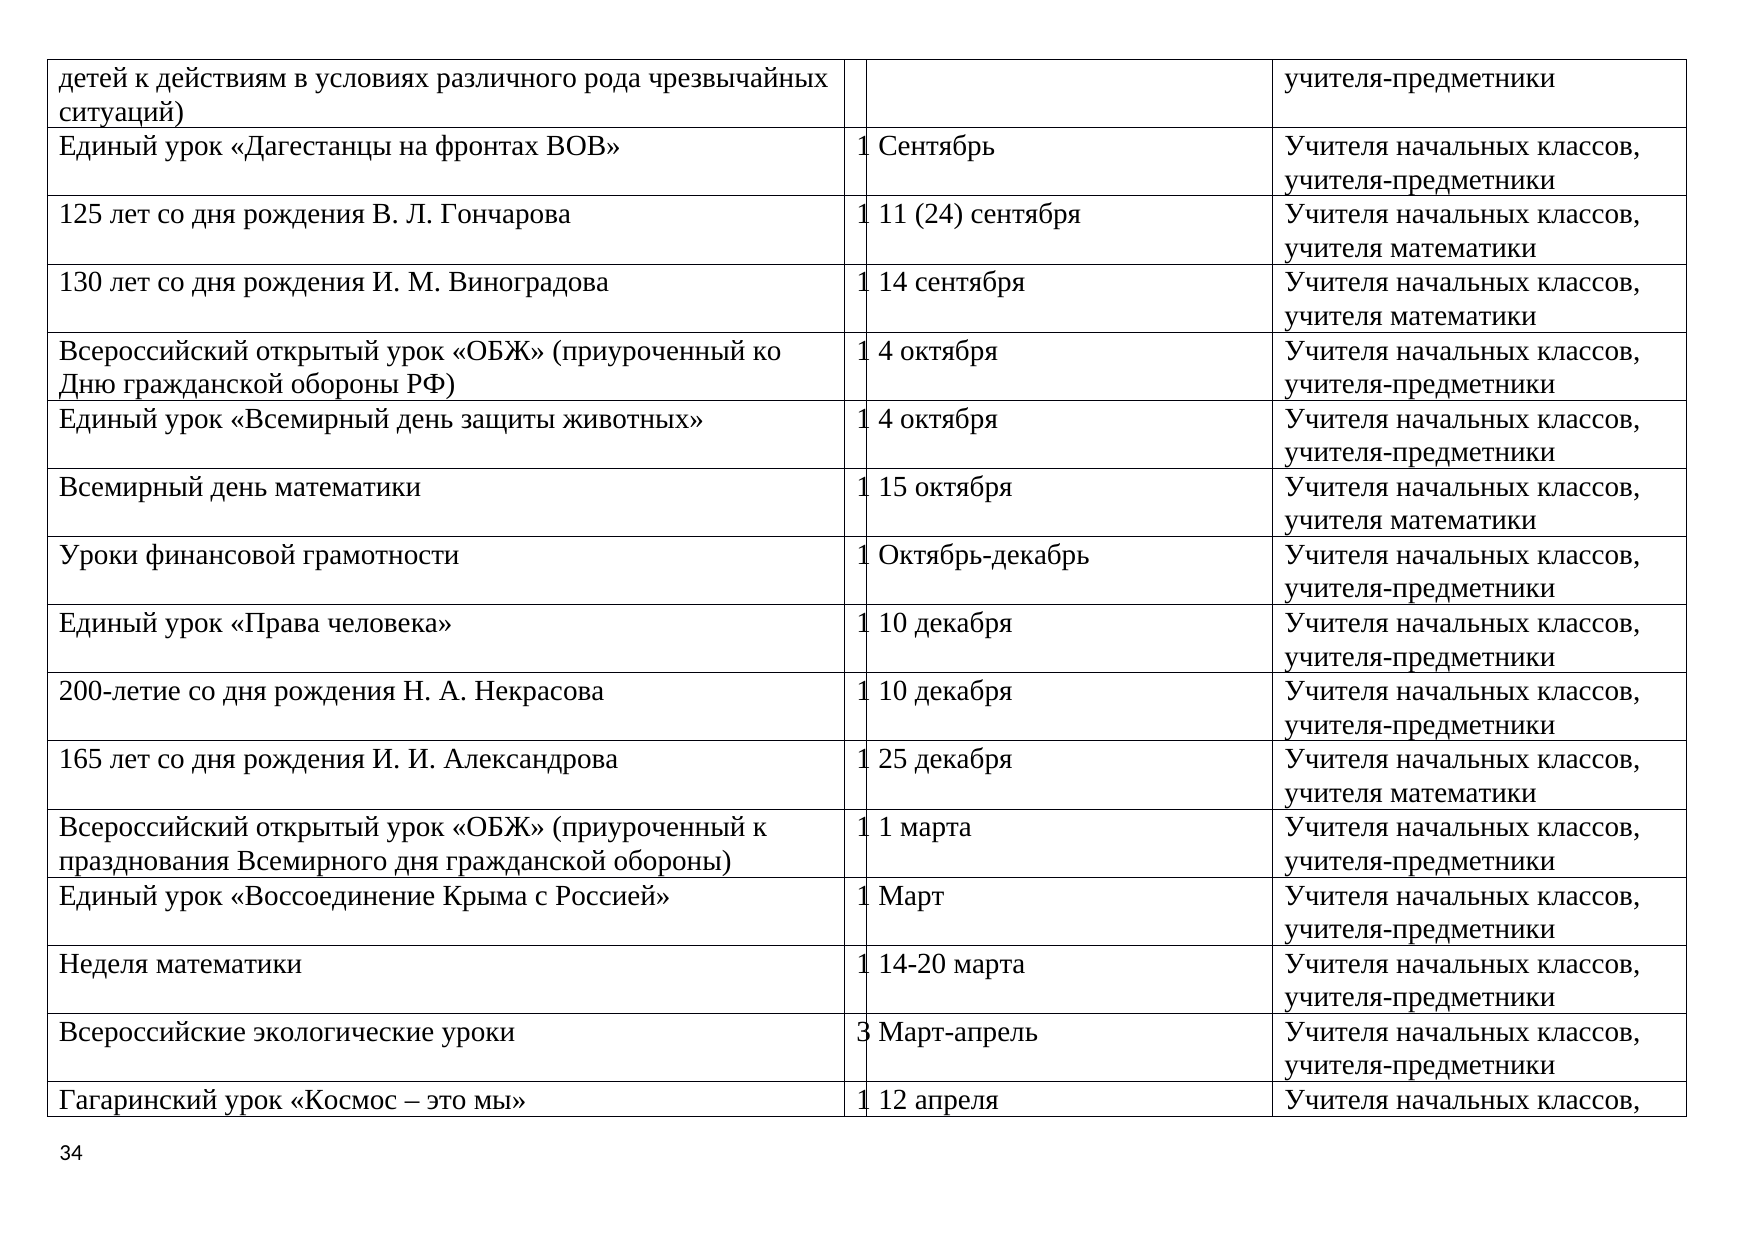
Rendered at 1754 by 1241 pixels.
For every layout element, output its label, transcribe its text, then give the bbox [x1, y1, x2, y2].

table_cell 10 декабря [867, 605, 1272, 672]
table_cell Единый урок «Права человека» [48, 605, 844, 672]
table_cell Всемирный день математики [48, 469, 844, 536]
table_cell Учителя начальных классов, учителя-предметники [1273, 878, 1686, 945]
table_cell 10 декабря [867, 673, 1272, 740]
table_cell Единый урок «Дагестанцы на фронтах ВОВ» [48, 128, 844, 195]
table_cell 1-4 [845, 333, 866, 400]
table_cell учителя-предметники [1273, 60, 1686, 127]
table_cell 1-4 [845, 60, 866, 127]
table_cell Учителя начальных классов, учителя математики [1273, 196, 1686, 263]
table_cell Учителя начальных классов, учителя математики [1273, 741, 1686, 808]
table_cell 1-4 [845, 469, 866, 536]
table_cell 1-4 [845, 810, 866, 877]
table_cell Учителя начальных классов, учителя-предметники [1273, 605, 1686, 672]
table_cell Всероссийский открытый урок «ОБЖ» (приуроченный к празднования Всемирного дня гражданской обороны) [48, 810, 844, 877]
table_cell Учителя начальных классов, учителя математики [1273, 469, 1686, 536]
table_cell 1-4 [845, 741, 866, 808]
table_cell Единый урок «Воссоединение Крыма с Россией» [48, 878, 844, 945]
table_cell Учителя начальных классов, учителя-предметники [1273, 401, 1686, 468]
table_cell Гагаринский урок «Космос – это мы» [48, 1082, 844, 1116]
table_cell 1-4 [845, 128, 866, 195]
table_cell Март [867, 878, 1272, 945]
table_cell Октябрь-декабрь [867, 537, 1272, 604]
table_cell Учителя начальных классов, учителя математики [1273, 265, 1686, 332]
table_cell 14 сентября [867, 265, 1272, 332]
table_cell 1 марта [867, 810, 1272, 877]
table_cell Учителя начальных классов, учителя-предметники [1273, 128, 1686, 195]
table_cell 12 апреля [867, 1082, 1272, 1116]
table_cell 200-летие со дня рождения Н. А. Некрасова [48, 673, 844, 740]
table_cell 4 октября [867, 333, 1272, 400]
table_cell Учителя начальных классов, учителя-предметники [1273, 946, 1686, 1013]
table_cell 1 сентября [867, 60, 1272, 127]
table_cell 3-4 [845, 1014, 866, 1081]
table_cell 1-4 [845, 196, 866, 263]
table_cell Сентябрь [867, 128, 1272, 195]
table_cell Учителя начальных классов, учителя-предметники [1273, 1014, 1686, 1081]
table_cell Март-апрель [867, 1014, 1272, 1081]
table_cell 14-20 марта [867, 946, 1272, 1013]
table_cell 4 октября [867, 401, 1272, 468]
table_cell Учителя начальных классов, [1273, 1082, 1686, 1116]
table_cell Всероссийский открытый урок «ОБЖ» (приуроченный ко Дню гражданской обороны РФ) [48, 333, 844, 400]
table_cell 11 (24) сентября [867, 196, 1272, 263]
table_cell 1-4 [845, 605, 866, 672]
table_cell 1-4 [845, 878, 866, 945]
table_cell 1-4 [845, 946, 866, 1013]
table_cell Всероссийские экологические уроки [48, 1014, 844, 1081]
table_cell 1-4 [845, 1082, 866, 1116]
table_cell 1-4 [845, 673, 866, 740]
table_cell 1-4 [845, 265, 866, 332]
table_cell Учителя начальных классов, учителя-предметники [1273, 537, 1686, 604]
table_cell 25 декабря [867, 741, 1272, 808]
table_cell 125 лет со дня рождения В. Л. Гончарова [48, 196, 844, 263]
table_cell 1-4 [845, 537, 866, 604]
table_cell Уроки финансовой грамотности [48, 537, 844, 604]
table_cell Учителя начальных классов, учителя-предметники [1273, 810, 1686, 877]
table_cell 165 лет со дня рождения И. И. Александрова [48, 741, 844, 808]
table_cell 1-4 [845, 401, 866, 468]
table_cell Учителя начальных классов, учителя-предметники [1273, 673, 1686, 740]
table_cell 130 лет со дня рождения И. М. Виноградова [48, 265, 844, 332]
table_cell детей к действиям в условиях различного рода чрезвычайных ситуаций) [48, 60, 844, 127]
table_cell 15 октября [867, 469, 1272, 536]
table_cell Неделя математики [48, 946, 844, 1013]
table_cell Учителя начальных классов, учителя-предметники [1273, 333, 1686, 400]
table_cell Единый урок «Всемирный день защиты животных» [48, 401, 844, 468]
